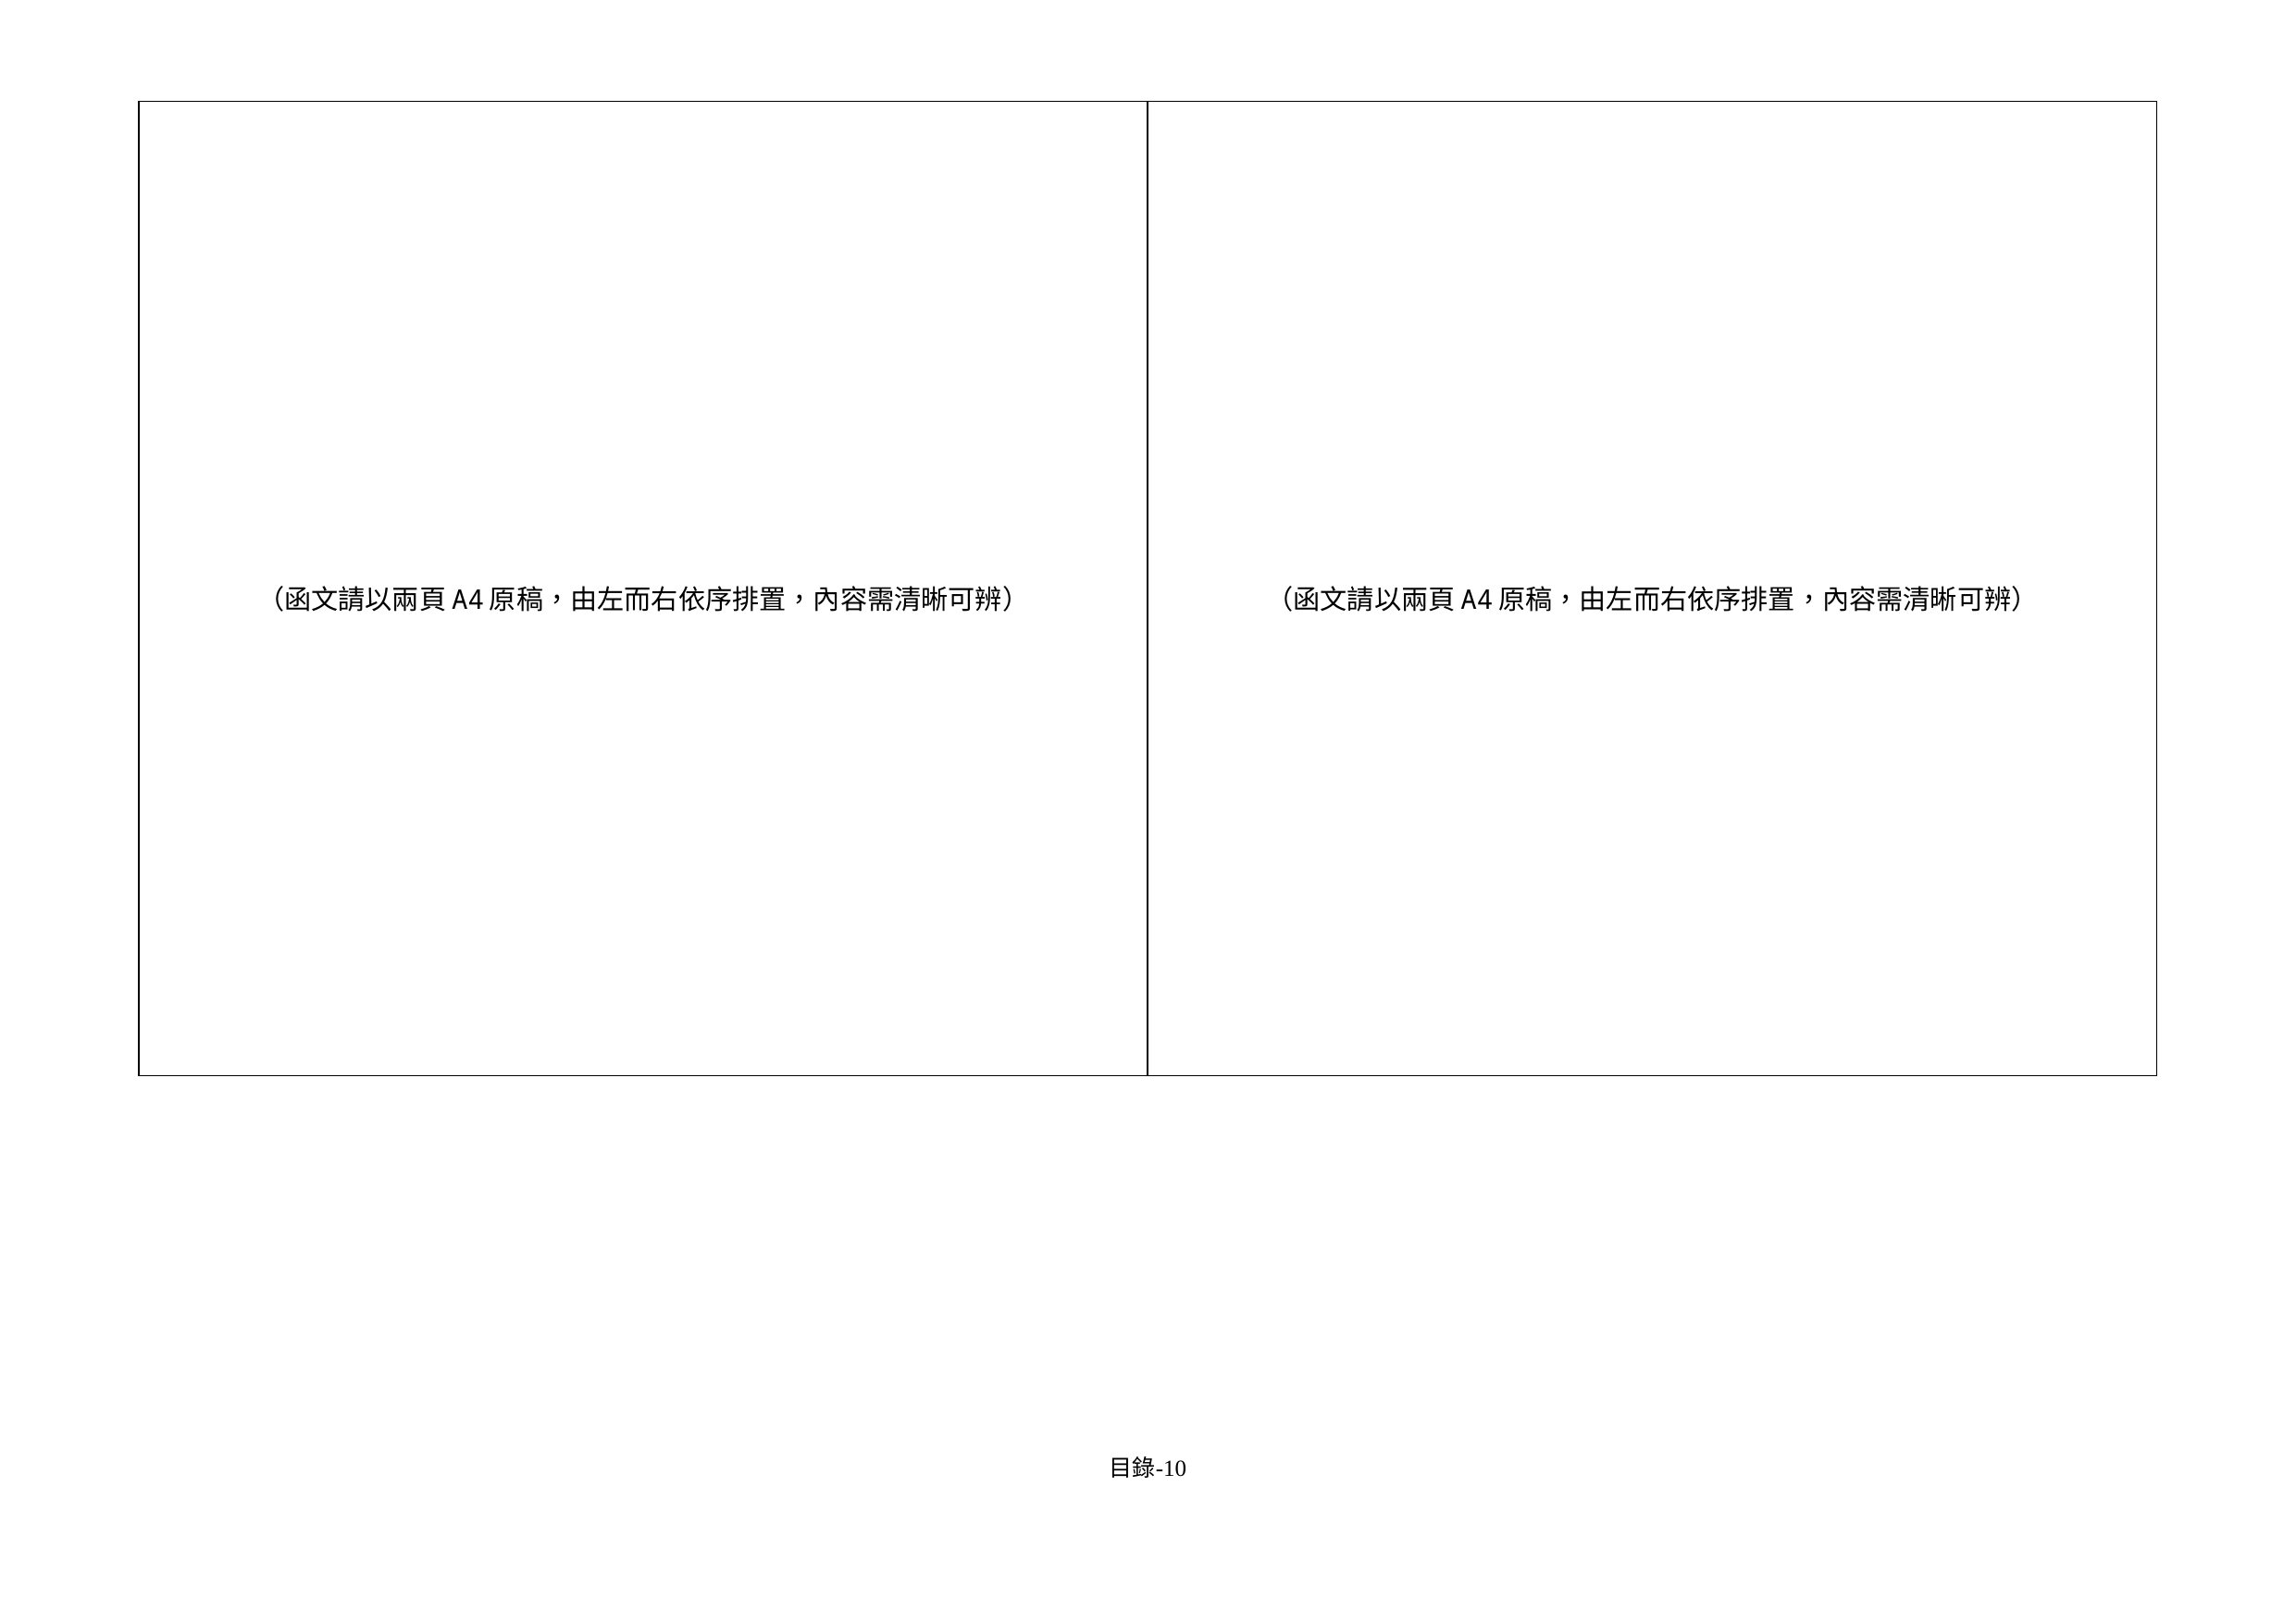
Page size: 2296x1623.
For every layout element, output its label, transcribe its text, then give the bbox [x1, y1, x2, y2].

table_header （函文請以兩頁A4原稿，由左而右依序排置，內容需清晰可辨） [1148, 102, 2156, 1075]
table_header （函文請以兩頁A4原稿，由左而右依序排置，內容需清晰可辨） [140, 102, 1147, 1075]
